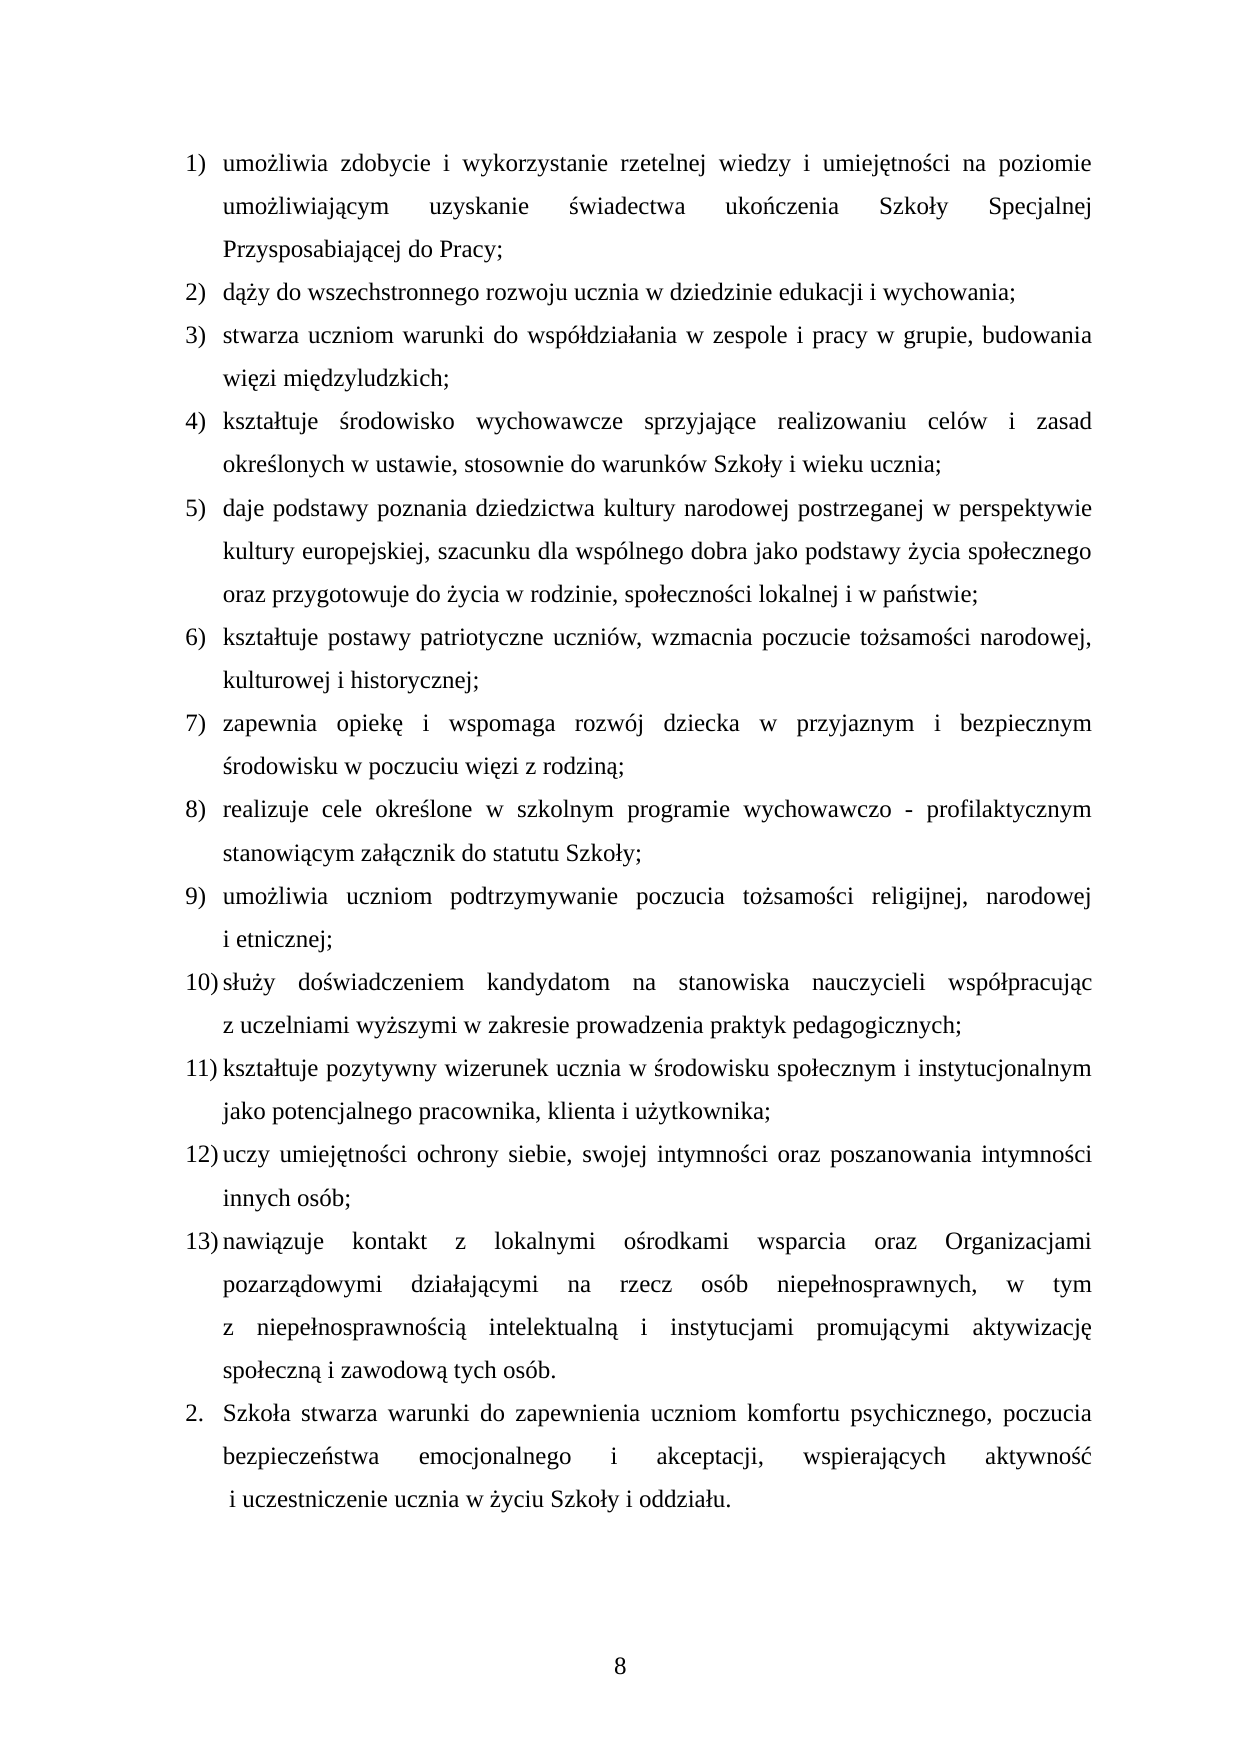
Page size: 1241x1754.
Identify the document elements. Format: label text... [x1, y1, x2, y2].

list uczy umiejętności ochrony siebie, swojej intymności oraz poszanowania intymności innych osób; [185, 1139, 1093, 1211]
list kształtuje pozytywny wizerunek ucznia w środowisku społecznym i instytucjonalnym jako potencjalnego pracownika, klienta i użytkownika; [185, 1053, 1093, 1125]
list kształtuje środowisko wychowawcze sprzyjające realizowaniu celów i zasad określonych w ustawie, stosownie do warunków Szkoły i wieku ucznia; [185, 406, 1093, 478]
list stwarza uczniom warunki do współdziałania w zespole i pracy w grupie, budowania więzi międzyludzkich; [185, 320, 1093, 392]
list kształtuje postawy patriotyczne uczniów, wzmacnia poczucie tożsamości narodowej, kulturowej i historycznej; [185, 622, 1093, 694]
list daje podstawy poznania dziedzictwa kultury narodowej postrzeganej w perspektywie kultury europejskiej, szacunku dla wspólnego dobra jako podstawy życia społecznego oraz przygotowuje do życia w rodzinie, społeczności lokalnej i w państwie; [185, 493, 1093, 608]
list nawiązuje kontakt z lokalnymi ośrodkami wsparcia oraz Organizacjami pozarządowymi działającymi na rzecz osób niepełnosprawnych, w tym z niepełnosprawnością intelektualną i instytucjami promującymi aktywizację społeczną i zawodową tych osób. [185, 1226, 1093, 1384]
list umożliwia uczniom podtrzymywanie poczucia tożsamości religijnej, narodowej i etnicznej; [185, 881, 1093, 953]
list dąży do wszechstronnego rozwoju ucznia w dziedzinie edukacji i wychowania; [185, 277, 1093, 306]
list służy doświadczeniem kandydatom na stanowiska nauczycieli współpracując z uczelniami wyższymi w zakresie prowadzenia praktyk pedagogicznych; [185, 967, 1093, 1039]
list zapewnia opiekę i wspomaga rozwój dziecka w przyjaznym i bezpiecznym środowisku w poczuciu więzi z rodziną; [185, 708, 1093, 780]
list umożliwia zdobycie i wykorzystanie rzetelnej wiedzy i umiejętności na poziomie umożliwiającym uzyskanie świadectwa ukończenia Szkoły Specjalnej Przysposabiającej do Pracy; [185, 148, 1093, 263]
list Szkoła stwarza warunki do zapewnienia uczniom komfortu psychicznego, poczucia bezpieczeństwa emocjonalnego i akceptacji, wspierających aktywność i uczestniczenie ucznia w życiu Szkoły i oddziału. [185, 1398, 1093, 1513]
list realizuje cele określone w szkolnym programie wychowawczo - profilaktycznym stanowiącym załącznik do statutu Szkoły; [185, 794, 1093, 866]
